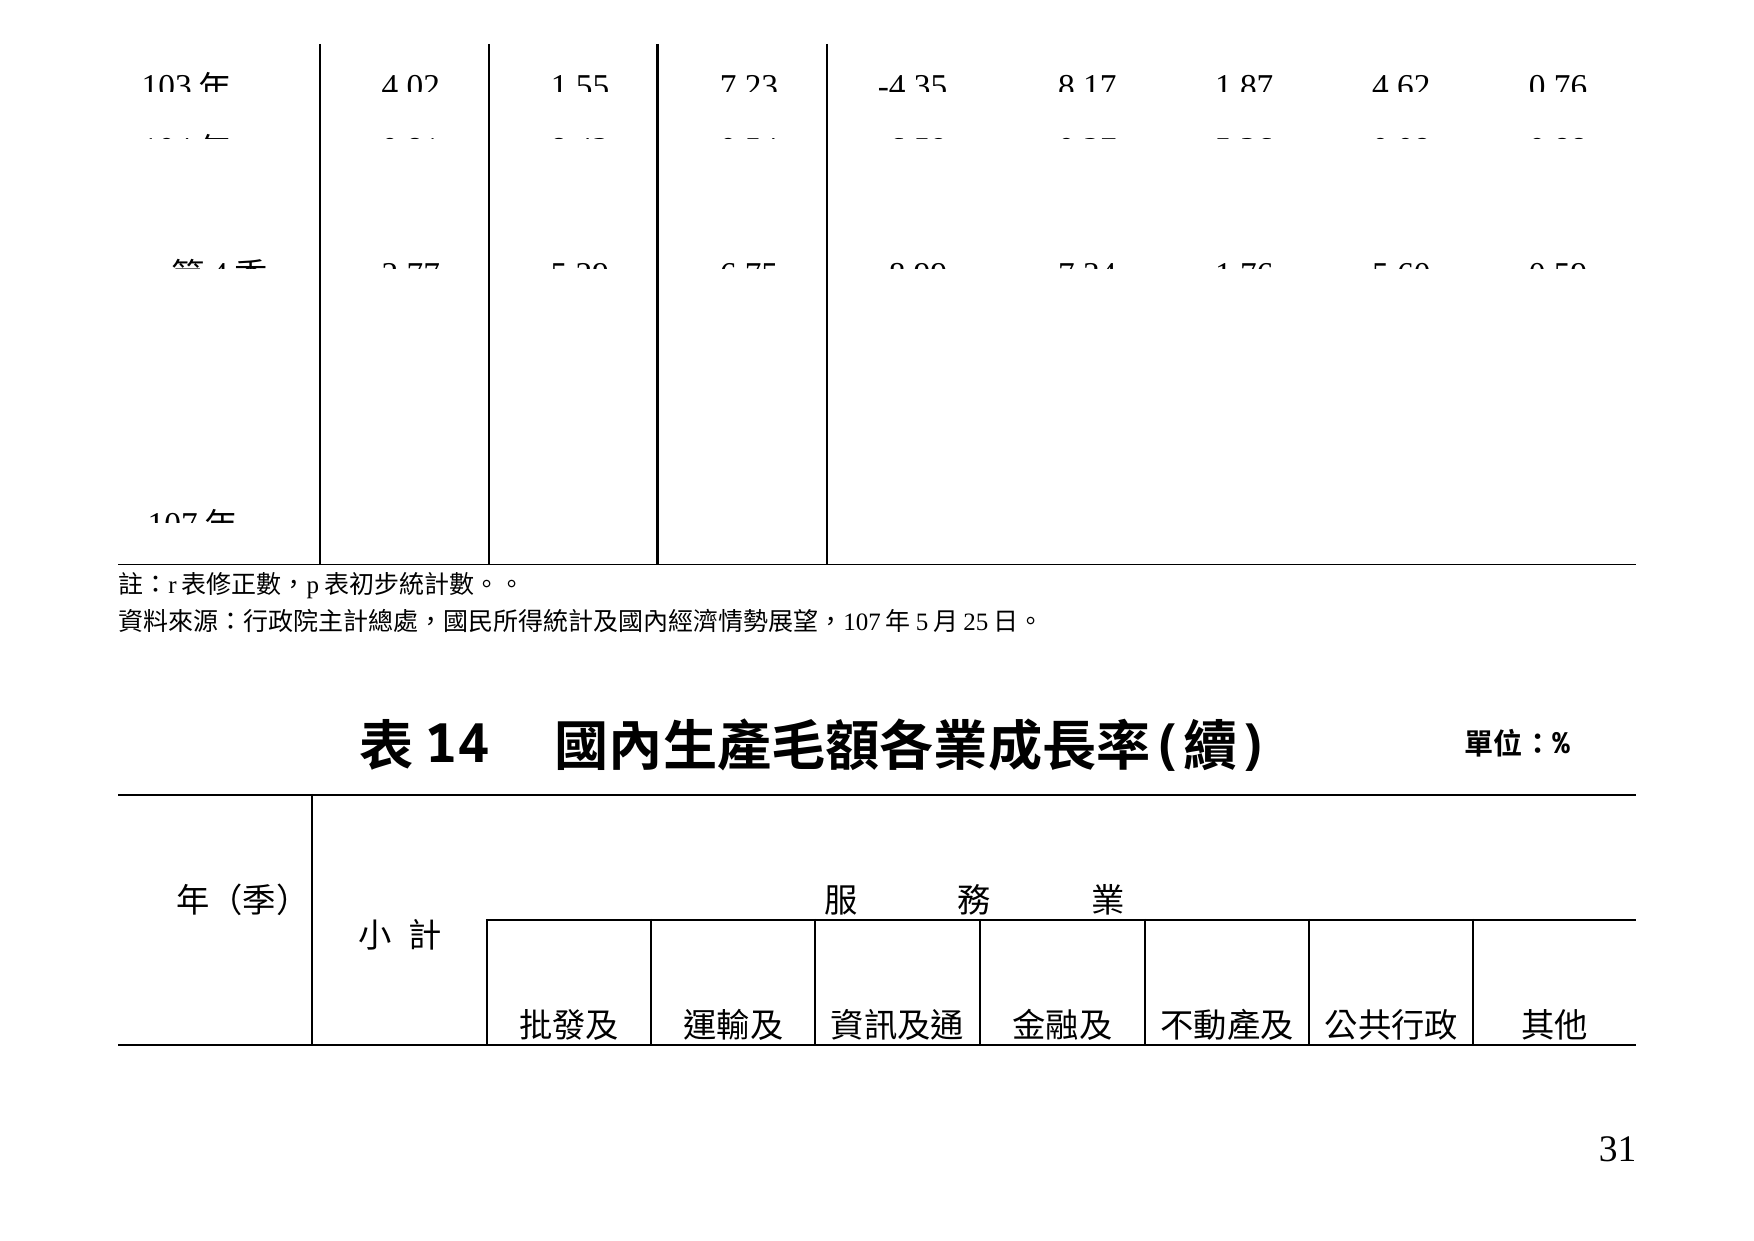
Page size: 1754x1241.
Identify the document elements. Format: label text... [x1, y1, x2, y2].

table_cell 5.62 [996, 186, 1165, 227]
table_cell -3.62 [1165, 316, 1322, 357]
subtitle 表14 國內生產毛額各業成長率(續) 單位：% [118, 669, 1636, 794]
table_cell 4.61 [1165, 139, 1322, 186]
table_cell 8.17 [996, 44, 1165, 91]
text 註：r表修正數，p表初步統計數。。 [118, 565, 1636, 601]
table_cell [321, 481, 488, 522]
table_cell 2.04 [321, 186, 488, 227]
table_cell -0.88 [1479, 91, 1636, 138]
table_cell 2.89 [321, 269, 488, 316]
table_cell -4.35 [828, 44, 996, 91]
table_header 年（季） [118, 796, 311, 1044]
table_cell 3.18 [321, 399, 488, 440]
table_cell 第2季 [118, 357, 319, 398]
table_cell 運輸及 [652, 921, 814, 1044]
table_cell 3.78 [659, 269, 826, 316]
table_cell -0.59 [1479, 227, 1636, 268]
table_cell 3.27 [828, 316, 996, 357]
table_cell 3.90 [1322, 357, 1479, 398]
table_cell -0.27 [996, 91, 1165, 138]
table_cell -5.29 [490, 227, 656, 268]
table_cell 11.74 [490, 440, 656, 481]
table_cell 2.31 [1479, 523, 1636, 564]
table_cell 3.06 [996, 139, 1165, 186]
table_cell 3.39 [659, 523, 826, 564]
table_cell 0.84 [1479, 399, 1636, 440]
table_cell -1.14 [1479, 357, 1636, 398]
table_cell 第4季r [118, 440, 319, 481]
table_cell 4.93 [659, 186, 826, 227]
table_cell 7.31 [490, 269, 656, 316]
table_cell 4.04 [490, 316, 656, 357]
table_cell [996, 481, 1165, 522]
table_cell 7.99 [490, 357, 656, 398]
table_cell 0.81 [321, 91, 488, 138]
table_cell 其他 [1474, 921, 1636, 1044]
table_cell 金融及 [981, 921, 1144, 1044]
table_cell 3.02 [321, 523, 488, 564]
table_cell 2.28 [321, 357, 488, 398]
table_cell [659, 481, 826, 522]
table_cell 1.76 [1165, 227, 1322, 268]
table_cell 3.69 [1165, 186, 1322, 227]
table_cell -7.44 [828, 139, 996, 186]
table_cell 1.36 [1165, 440, 1322, 481]
table_cell 1.87 [1165, 44, 1322, 91]
table_cell 107年 [118, 481, 319, 522]
table_cell -1.44 [1479, 186, 1636, 227]
table_cell 0.44 [1479, 440, 1636, 481]
table_cell -0.11 [1165, 269, 1322, 316]
table_cell 1.80 [828, 269, 996, 316]
table_cell 批發及 [488, 921, 650, 1044]
table_cell 3.35 [996, 357, 1165, 398]
table_cell 第4季 [118, 227, 319, 268]
table_cell 7.23 [659, 44, 826, 91]
table_header 服 務 業 [313, 796, 1636, 919]
table_cell 6.66 [996, 316, 1165, 357]
table_cell 2.88 [659, 357, 826, 398]
table_cell 107年 [208, 515, 221, 522]
table_cell 4.11 [659, 399, 826, 440]
table_cell [1322, 481, 1479, 522]
table_cell 3.44 [996, 523, 1165, 564]
table_cell -8.42 [490, 91, 656, 138]
table_cell [1165, 481, 1322, 522]
table_cell -2.67 [828, 186, 996, 227]
table_cell 資訊及通 [816, 921, 979, 1044]
table_cell 4.02 [321, 44, 488, 91]
table_cell 第3季 [118, 186, 319, 227]
table_cell 0.76 [1479, 44, 1636, 91]
table_cell -1.69 [1479, 139, 1636, 186]
table_cell -8.99 [828, 227, 996, 268]
table_cell 2.64 [321, 316, 488, 357]
table_cell 3.98 [490, 399, 656, 440]
table_cell 3.52 [1322, 139, 1479, 186]
table_cell 3.12 [996, 440, 1165, 481]
table_cell 106年r [118, 269, 319, 316]
table_cell 2.79 [659, 440, 826, 481]
table_cell -10.09 [490, 139, 656, 186]
table_cell -1.76 [828, 357, 996, 398]
table_cell [828, 481, 996, 522]
table_cell 2.22 [1165, 399, 1322, 440]
table_cell 105年 [118, 139, 319, 186]
table_cell 第1季 [118, 316, 319, 357]
table_cell [490, 481, 656, 522]
table_cell -1.22 [1165, 357, 1322, 398]
table_cell 1.55 [490, 44, 656, 91]
table_cell 3.42 [321, 440, 488, 481]
table_cell 2.64 [1322, 440, 1479, 481]
table_cell 104年 [118, 91, 319, 138]
table_cell -6.59 [828, 91, 996, 138]
table_cell 第1季p [118, 523, 319, 564]
table_cell 3.75 [1322, 316, 1479, 357]
text 資料來源：行政院主計總處，國民所得統計及國內經濟情勢展望，107年5月25日。 [118, 601, 1636, 637]
table_cell -0.54 [659, 91, 826, 138]
table_cell -0.22 [1479, 269, 1636, 316]
table_cell 第3季 [118, 399, 319, 440]
table_cell 1.15 [828, 523, 996, 564]
table_cell 3.09 [1322, 269, 1479, 316]
table_cell 公共行政 [1310, 921, 1472, 1044]
table_cell 4.62 [1322, 44, 1479, 91]
table_cell 2.76 [1322, 523, 1479, 564]
table_cell 1.41 [321, 139, 488, 186]
table_cell -12.76 [490, 186, 656, 227]
table_cell 103年 [118, 44, 319, 91]
table_cell 4.33 [996, 269, 1165, 316]
table_cell 2.36 [490, 523, 656, 564]
table_cell -0.90 [1479, 316, 1636, 357]
table_cell 2.78 [659, 139, 826, 186]
table_cell 7.34 [996, 227, 1165, 268]
table_cell 不動產及 [1146, 921, 1308, 1044]
table_cell 6.75 [659, 227, 826, 268]
table_cell 0.08 [1322, 91, 1479, 138]
table_cell 2.77 [321, 227, 488, 268]
table_cell 2.25 [1322, 399, 1479, 440]
table_cell 4.95 [1322, 186, 1479, 227]
table_cell [1479, 481, 1636, 522]
table_cell 0.91 [828, 440, 996, 481]
table_cell 5.60 [1322, 227, 1479, 268]
table_cell 3.06 [1165, 523, 1322, 564]
table_cell 4.45 [996, 399, 1165, 440]
table_cell -5.36 [1165, 91, 1322, 138]
table_cell 5.49 [659, 316, 826, 357]
table_cell 小 計 [313, 919, 486, 1044]
table_cell 5.32 [828, 399, 996, 440]
